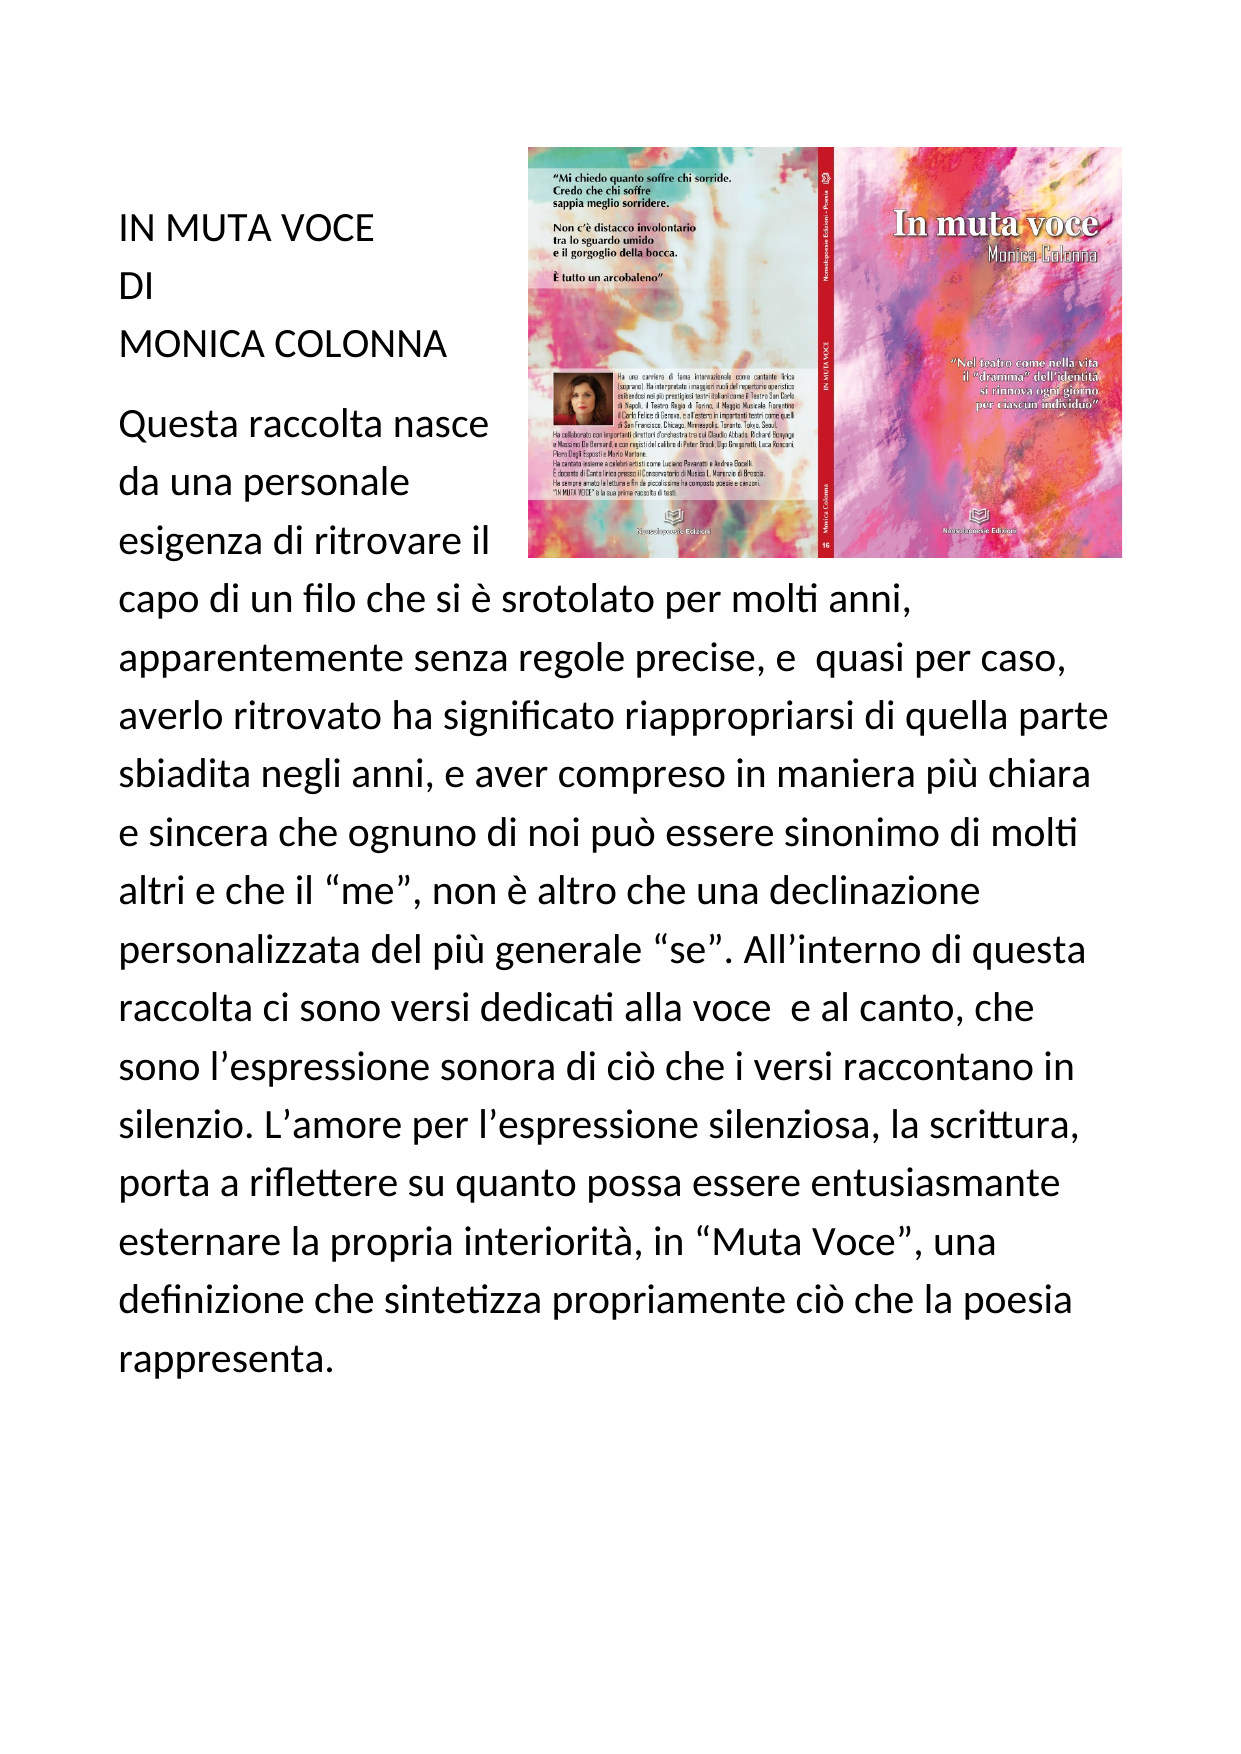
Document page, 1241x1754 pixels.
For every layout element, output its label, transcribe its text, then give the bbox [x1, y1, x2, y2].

text IN MUTA VOCE DI MONICA COLONNA [118, 201, 528, 368]
text Questa raccolta nasce da una personale esigenza di ritrovare il capo di un filo che si è srotolato per molti anni, apparentemente senza regole precise, e quasi per caso, averlo ritrovato ha significato riappropriarsi di quella parte sbiadita negli anni, e aver compreso in maniera più chiara e sincera che ognuno di noi può essere sinonimo di molti altri e che il “me”, non è altro che una declinazione personalizzata del più generale “se”. All’interno di questa raccolta ci sono versi dedicati alla voce e al canto, che sono l’espressione sonora di ciò che i versi raccontano in silenzio. L’amore per l’espressione silenziosa, la scrittura, porta a riflettere su quanto possa essere entusiasmante esternare la propria interiorità, in “Muta Voce”, una definizione che sintetizza propriamente ciò che la poesia rappresenta. [118, 397, 1122, 1383]
